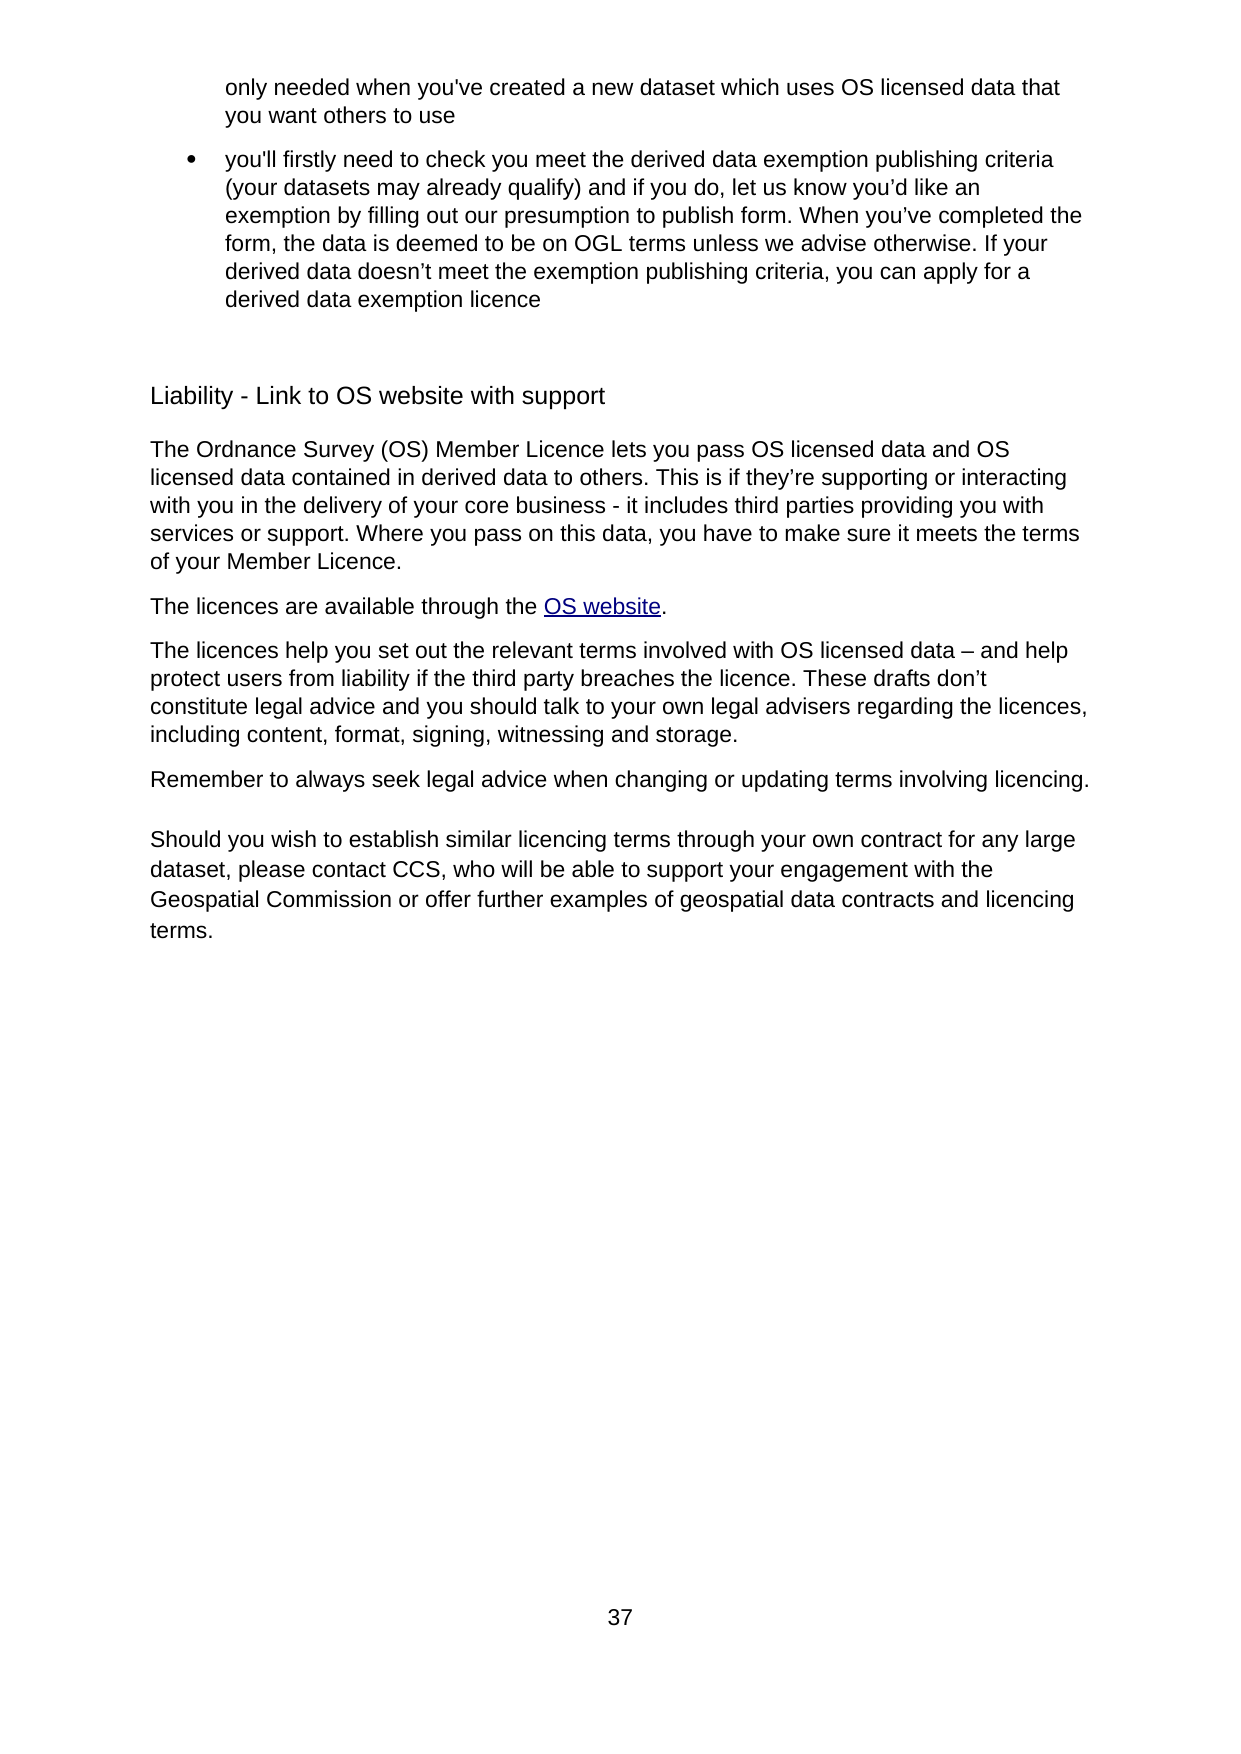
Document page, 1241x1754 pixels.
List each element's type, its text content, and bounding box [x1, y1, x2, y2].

list only needed when you've created a new dataset which uses OS licensed data that you want others to use [187, 74, 1090, 128]
subtitle Liability - Link to OS website with support [150, 381, 1090, 410]
text The licences help you set out the relevant terms involved with OS licensed data – and help protect users from liability if the third party breaches the licence. These drafts don’t constitute legal advice and you should talk to your own legal advisers regarding the licences, including content, format, signing, witnessing and storage. [150, 637, 1090, 747]
text Remember to always seek legal advice when changing or updating terms involving licencing. [150, 766, 1090, 792]
text The licences are available through the OS website. [150, 593, 1090, 619]
text Should you wish to establish similar licencing terms through your own contract for any large dataset, please contact CCS, who will be able to support your engagement with the Geospatial Commission or offer further examples of geospatial data contracts and licencing terms. [150, 826, 1090, 943]
list you'll firstly need to check you meet the derived data exemption publishing criteria (your datasets may already qualify) and if you do, let us know you’d like an exemption by filling out our presumption to publish form. When you’ve completed the form, the data is deemed to be on OGL terms unless we advise otherwise. If your derived data doesn’t meet the exemption publishing criteria, you can apply for a derived data exemption licence [187, 146, 1090, 312]
text The Ordnance Survey (OS) Member Licence lets you pass OS licensed data and OS licensed data contained in derived data to others. This is if they’re supporting or interacting with you in the delivery of your core business - it includes third parties providing you with services or support. Where you pass on this data, you have to make sure it meets the terms of your Member Licence. [150, 436, 1090, 574]
